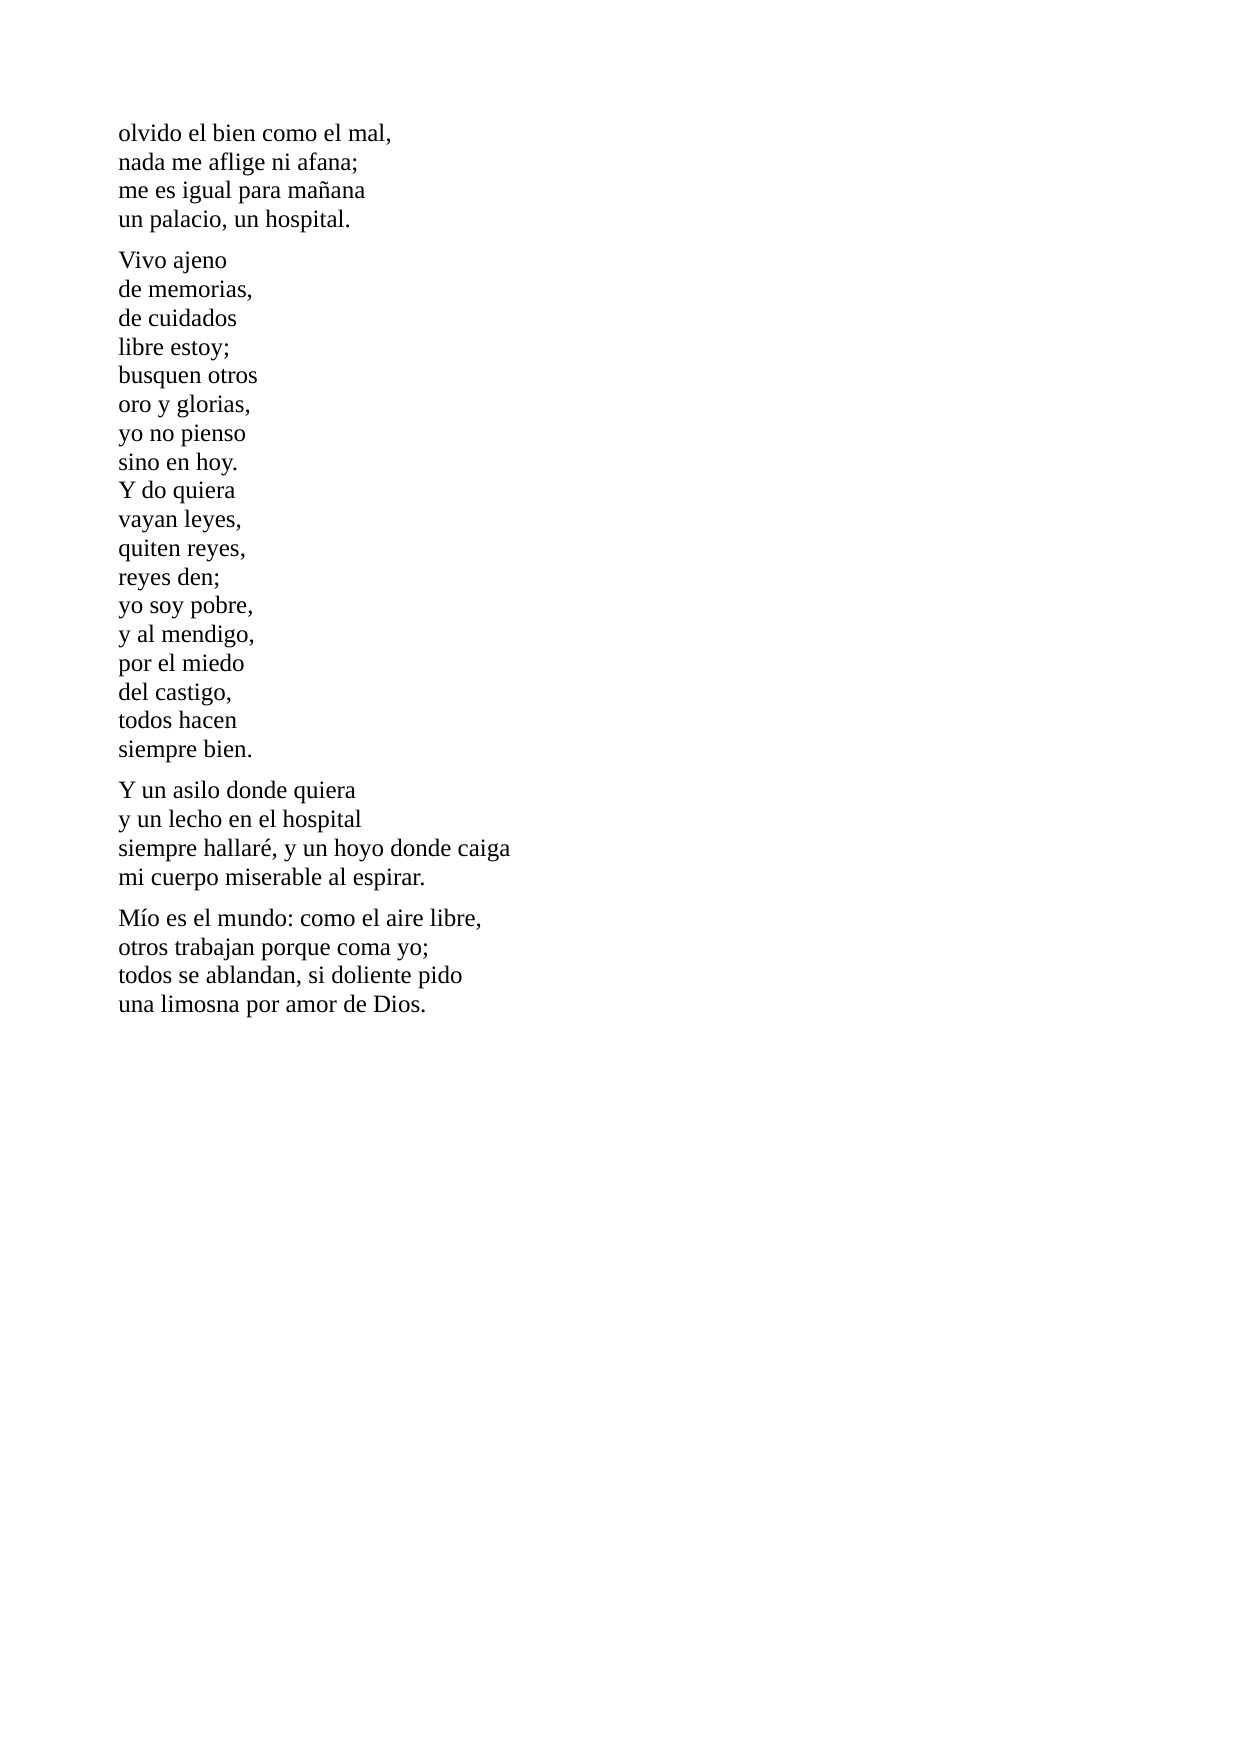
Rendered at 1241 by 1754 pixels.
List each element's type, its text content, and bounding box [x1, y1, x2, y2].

text Y un asilo donde quiera y un lecho en el hospital siempre hallaré, y un hoyo donde caiga mi cuerpo miserable al espirar. [118, 776, 1122, 891]
text olvido el bien como el mal, nada me aflige ni afana; me es igual para mañana un palacio, un hospital. [118, 118, 1122, 233]
text Vivo ajeno de memorias, de cuidados libre estoy; busquen otros oro y glorias, yo no pienso sino en hoy. Y do quiera vayan leyes, quiten reyes, reyes den; yo soy pobre, y al mendigo, por el miedo del castigo, todos hacen siempre bien. [118, 246, 1122, 763]
text Mío es el mundo: como el aire libre, otros trabajan porque coma yo; todos se ablandan, si doliente pido una limosna por amor de Dios. [118, 903, 1122, 1018]
